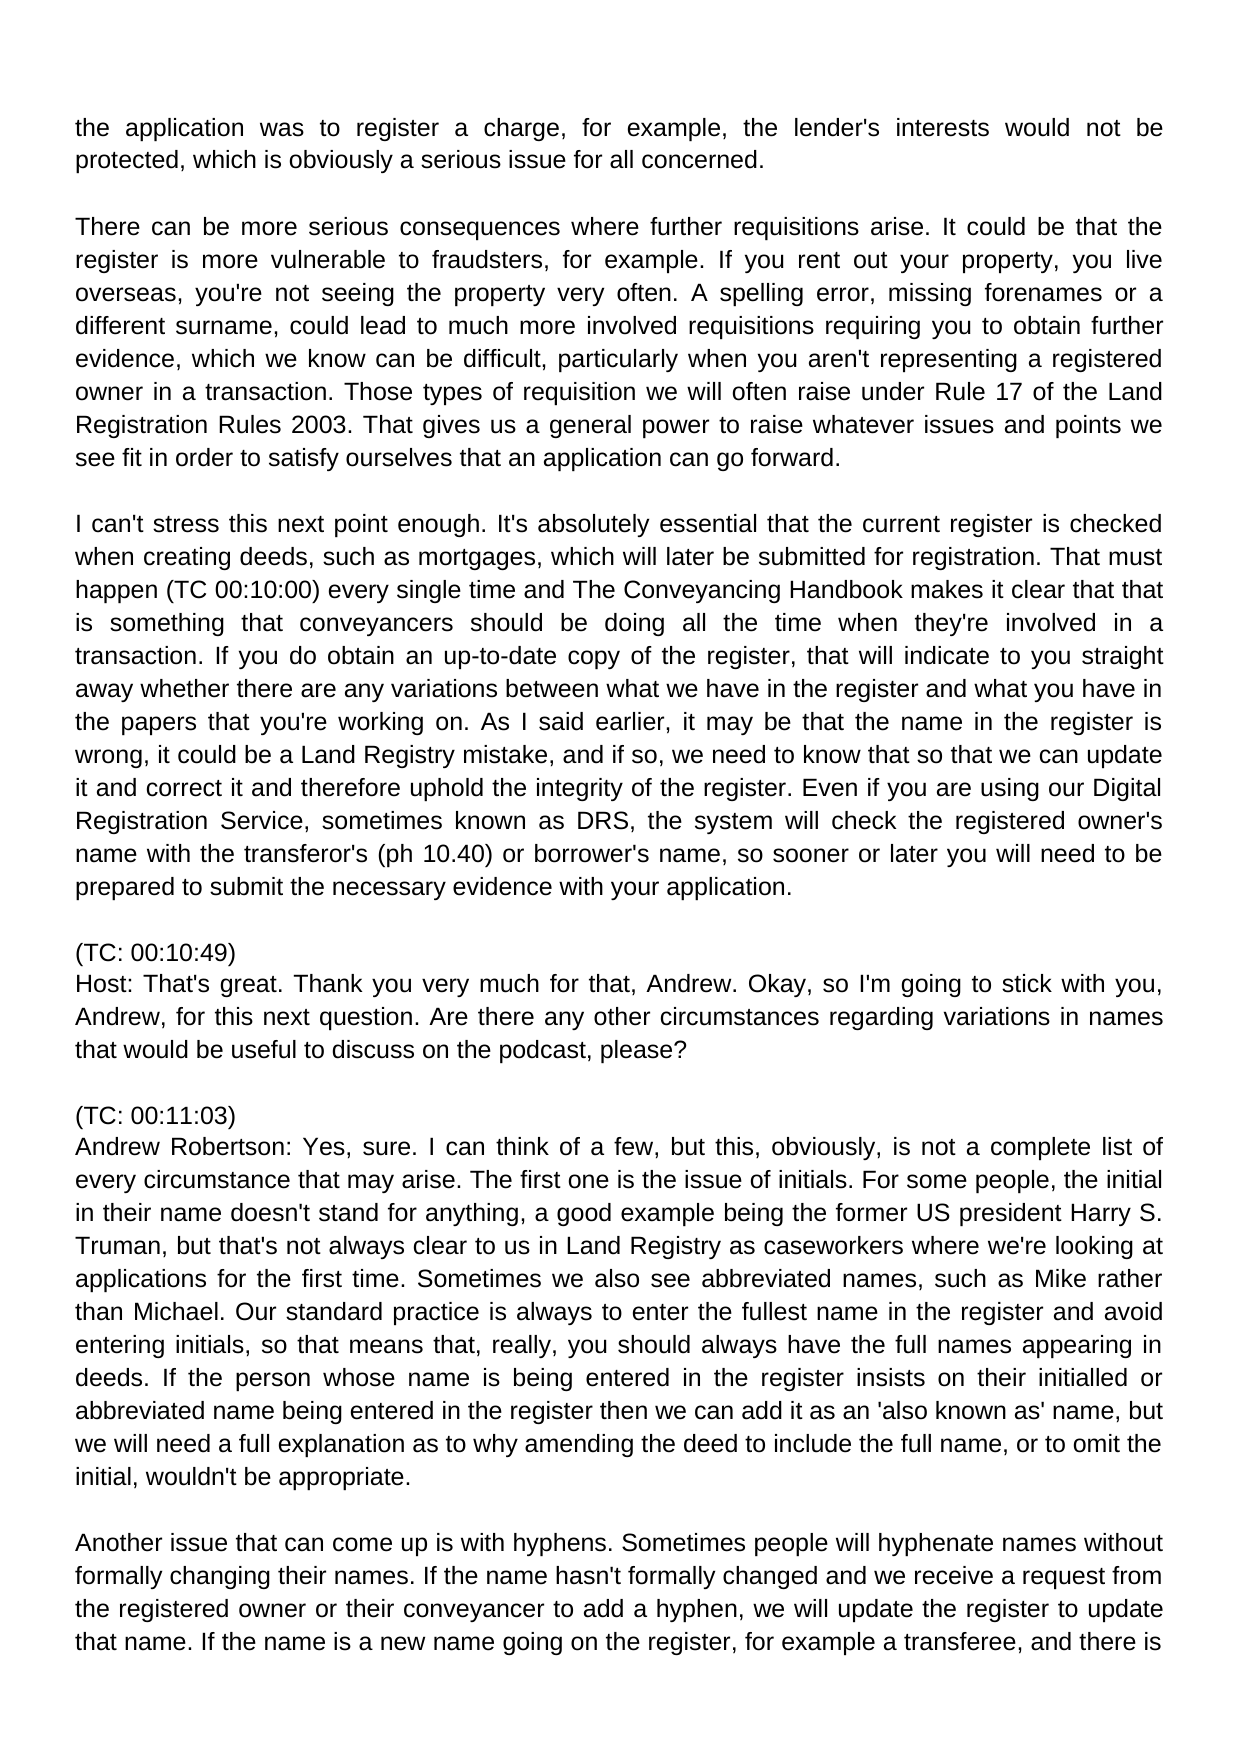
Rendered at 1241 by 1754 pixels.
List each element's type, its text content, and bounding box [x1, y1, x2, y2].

text I can't stress this next point enough. It's absolutely essential that the current register is checked when creating deeds, such as mortgages, which will later be submitted for registration. That must happen (TC 00:10:00) every single time and The Conveyancing Handbook makes it clear that that is something that conveyancers should be doing all the time when they're involved in a transaction. If you do obtain an up-to-date copy of the register, that will indicate to you straight away whether there are any variations between what we have in the register and what you have in the papers that you're working on. As I said earlier, it may be that the name in the register is wrong, it could be a Land Registry mistake, and if so, we need to know that so that we can update it and correct it and therefore uphold the integrity of the register. Even if you are using our Digital Registration Service, sometimes known as DRS, the system will check the registered owner's name with the transferor's (ph 10.40) or borrower's name, so sooner or later you will need to be prepared to submit the necessary evidence with your application. [75, 509, 1165, 901]
text Andrew Robertson: Yes, sure. I can think of a few, but this, obviously, is not a complete list of every circumstance that may arise. The first one is the issue of initials. For some people, the initial in their name doesn't stand for anything, a good example being the former US president Harry S. Truman, but that's not always clear to us in Land Registry as caseworkers where we're looking at applications for the first time. Sometimes we also see abbreviated names, such as Mike rather than Michael. Our standard practice is always to enter the fullest name in the register and avoid entering initials, so that means that, really, you should always have the full names appearing in deeds. If the person whose name is being entered in the register insists on their initialled or abbreviated name being entered in the register then we can add it as an 'also known as' name, but we will need a full explanation as to why amending the deed to include the full name, or to omit the initial, wouldn't be appropriate. [75, 1132, 1165, 1491]
text (TC: 00:11:03) [75, 1101, 1165, 1129]
text Host: That's great. Thank you very much for that, Andrew. Okay, so I'm going to stick with you, Andrew, for this next question. Are there any other circumstances regarding variations in names that would be useful to discuss on the podcast, please? [75, 969, 1165, 1063]
text (TC: 00:10:49) [75, 938, 1165, 967]
text Another issue that can come up is with hyphens. Sometimes people will hyphenate names without formally changing their names. If the name hasn't formally changed and we receive a request from the registered owner or their conveyancer to add a hyphen, we will update the register to update that name. If the name is a new name going on the register, for example a transferee, and there is [75, 1528, 1165, 1656]
text the application was to register a charge, for example, the lender's interests would not be protected, which is obviously a serious issue for all concerned. [75, 112, 1165, 174]
text There can be more serious consequences where further requisitions arise. It could be that the register is more vulnerable to fraudsters, for example. If you rent out your property, you live overseas, you're not seeing the property very often. A spelling error, missing forenames or a different surname, could lead to much more involved requisitions requiring you to obtain further evidence, which we know can be difficult, particularly when you aren't representing a registered owner in a transaction. Those types of requisition we will often raise under Rule 17 of the Land Registration Rules 2003. That gives us a general power to raise whatever issues and points we see fit in order to satisfy ourselves that an application can go forward. [75, 212, 1165, 471]
